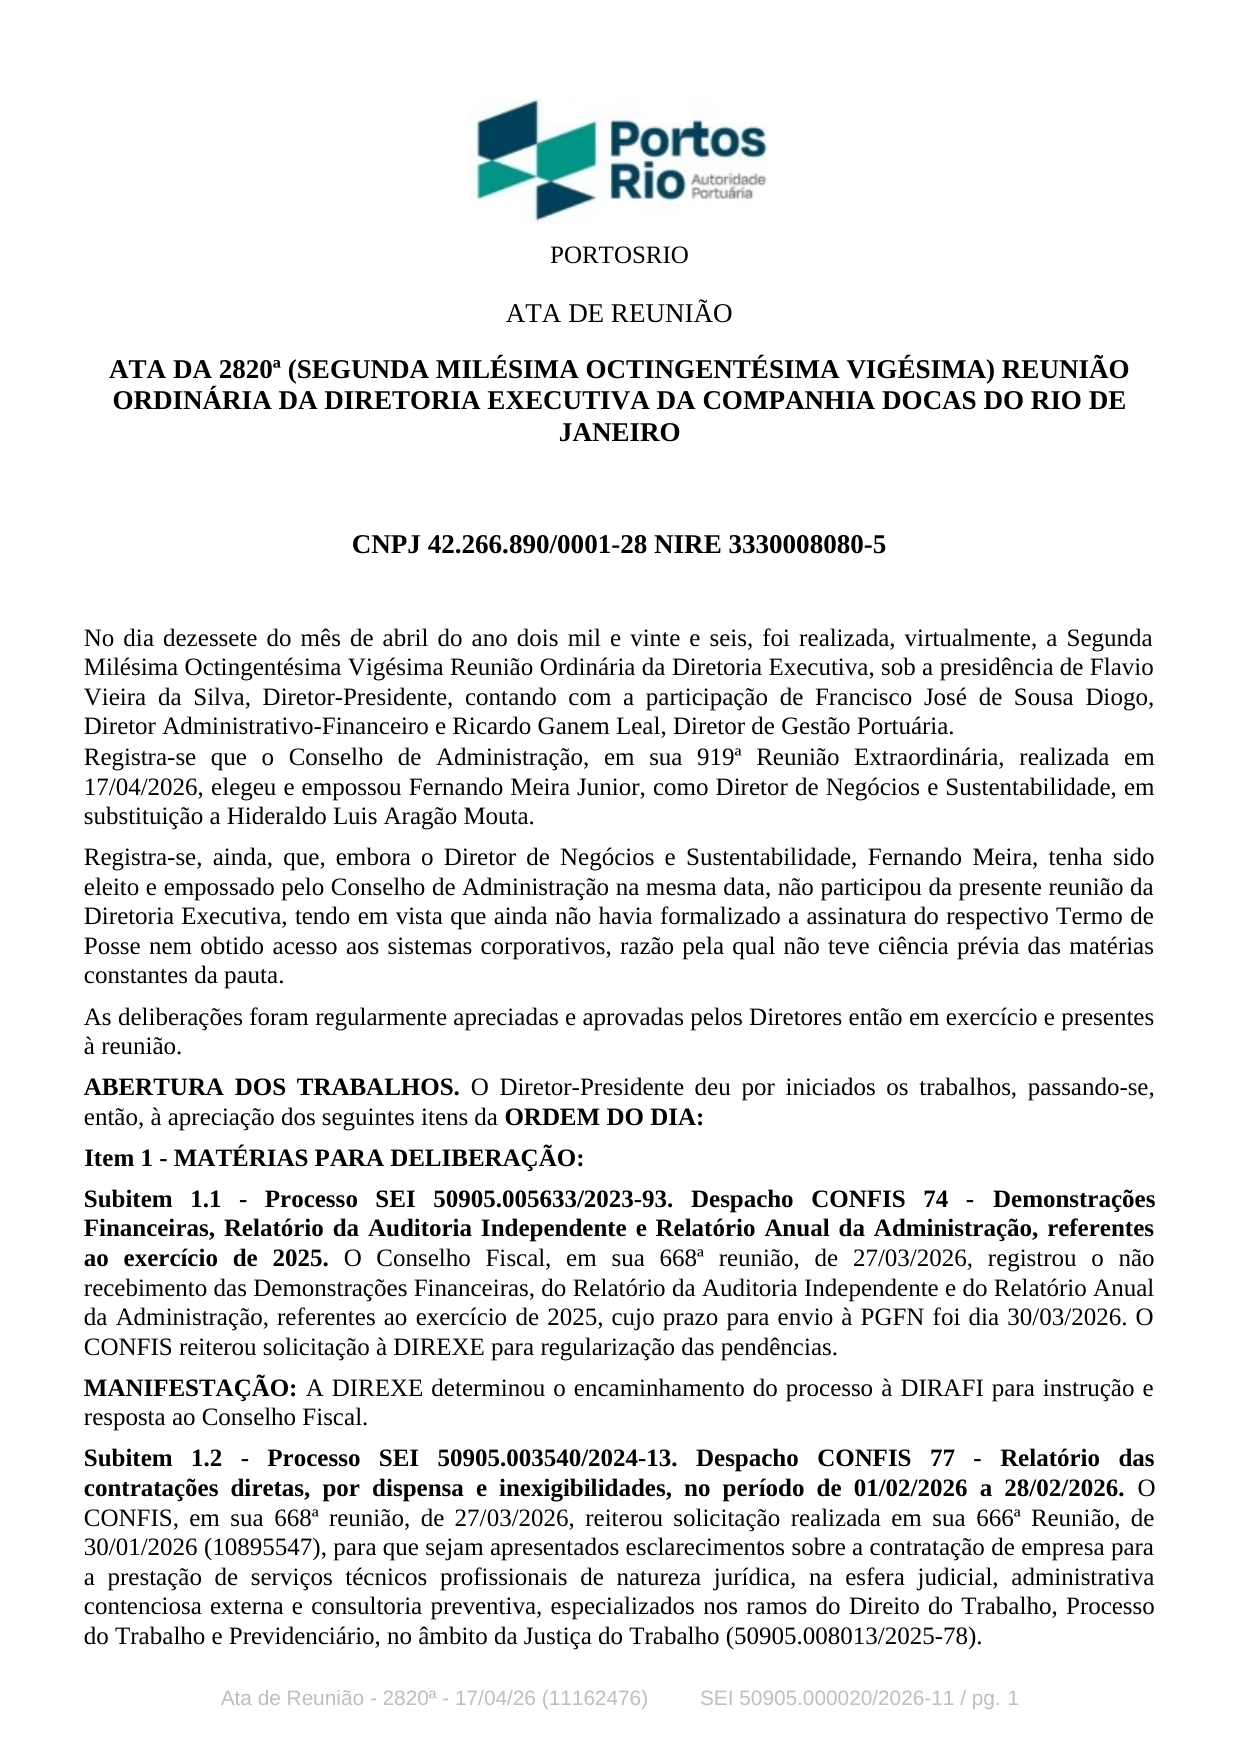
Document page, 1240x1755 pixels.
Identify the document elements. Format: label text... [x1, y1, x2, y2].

text ATA DE REUNIÃO [72, 297, 1166, 328]
subtitle CNPJ 42.266.890/0001-28 NIRE 3330008080-5 [72, 529, 1166, 560]
text Item 1 - MATÉRIAS PARA DELIBERAÇÃO: [84, 1143, 1175, 1172]
text Registra-se que o Conselho de Administração, em sua 919ª Reunião Extraordinária, realizada em 17/04/2026, elegeu e empossou Fernando Meira Junior, como Diretor de Negócios e Sustentabilidade, em substituição a Hideraldo Luis Aragão Mouta. [84, 742, 1155, 830]
text No dia dezessete do mês de abril do ano dois mil e vinte e seis, foi realizada, virtualmente, a Segunda Milésima Octingentésima Vigésima Reunião Ordinária da Diretoria Executiva, sob a presidência de Flavio Vieira da Silva, Diretor-Presidente, contando com a participação de Francisco José de Sousa Diogo, Diretor Administrativo-Financeiro e Ricardo Ganem Leal, Diretor de Gestão Portuária. [84, 623, 1155, 740]
text PORTOSRIO [72, 240, 1167, 269]
text Subitem 1.1 - Processo SEI 50905.005633/2023-93. Despacho CONFIS 74 - Demonstrações Financeiras, Relatório da Auditoria Independente e Relatório Anual da Administração, referentes ao exercício de 2025. O Conselho Fiscal, em sua 668ª reunião, de 27/03/2026, registrou o não recebimento das Demonstrações Financeiras, do Relatório da Auditoria Independente e do Relatório Anual da Administração, referentes ao exercício de 2025, cujo prazo para envio à PGFN foi dia 30/03/2026. O CONFIS reiterou solicitação à DIREXE para regularização das pendências. [84, 1184, 1155, 1361]
text ATA DA 2820ª (SEGUNDA MILÉSIMA OCTINGENTÉSIMA VIGÉSIMA) REUNIÃO ORDINÁRIA DA DIRETORIA EXECUTIVA DA COMPANHIA DOCAS DO RIO DE JANEIRO [72, 353, 1168, 447]
text MANIFESTAÇÃO: A DIREXE determinou o encaminhamento do processo à DIRAFI para instrução e resposta ao Conselho Fiscal. [84, 1373, 1155, 1431]
text Registra-se, ainda, que, embora o Diretor de Negócios e Sustentabilidade, Fernando Meira, tenha sido eleito e empossado pelo Conselho de Administração na mesma data, não participou da presente reunião da Diretoria Executiva, tendo em vista que ainda não havia formalizado a assinatura do respectivo Termo de Posse nem obtido acesso aos sistemas corporativos, razão pela qual não teve ciência prévia das matérias constantes da pauta. [84, 842, 1155, 989]
text ABERTURA DOS TRABALHOS. O Diretor-Presidente deu por iniciados os trabalhos, passando-se, então, à apreciação dos seguintes itens da ORDEM DO DIA: [84, 1072, 1155, 1131]
text Subitem 1.2 - Processo SEI 50905.003540/2024-13. Despacho CONFIS 77 - Relatório das contratações diretas, por dispensa e inexigibilidades, no período de 01/02/2026 a 28/02/2026. O CONFIS, em sua 668ª reunião, de 27/03/2026, reiterou solicitação realizada em sua 666ª Reunião, de 30/01/2026 (10895547), para que sejam apresentados esclarecimentos sobre a contratação de empresa para a prestação de serviços técnicos profissionais de natureza jurídica, na esfera judicial, administrativa contenciosa externa e consultoria preventiva, especializados nos ramos do Direito do Trabalho, Processo do Trabalho e Previdenciário, no âmbito da Justiça do Trabalho (50905.008013/2025-78). [84, 1443, 1155, 1650]
text As deliberações foram regularmente apreciadas e aprovadas pelos Diretores então em exercício e presentes à reunião. [84, 1002, 1155, 1060]
